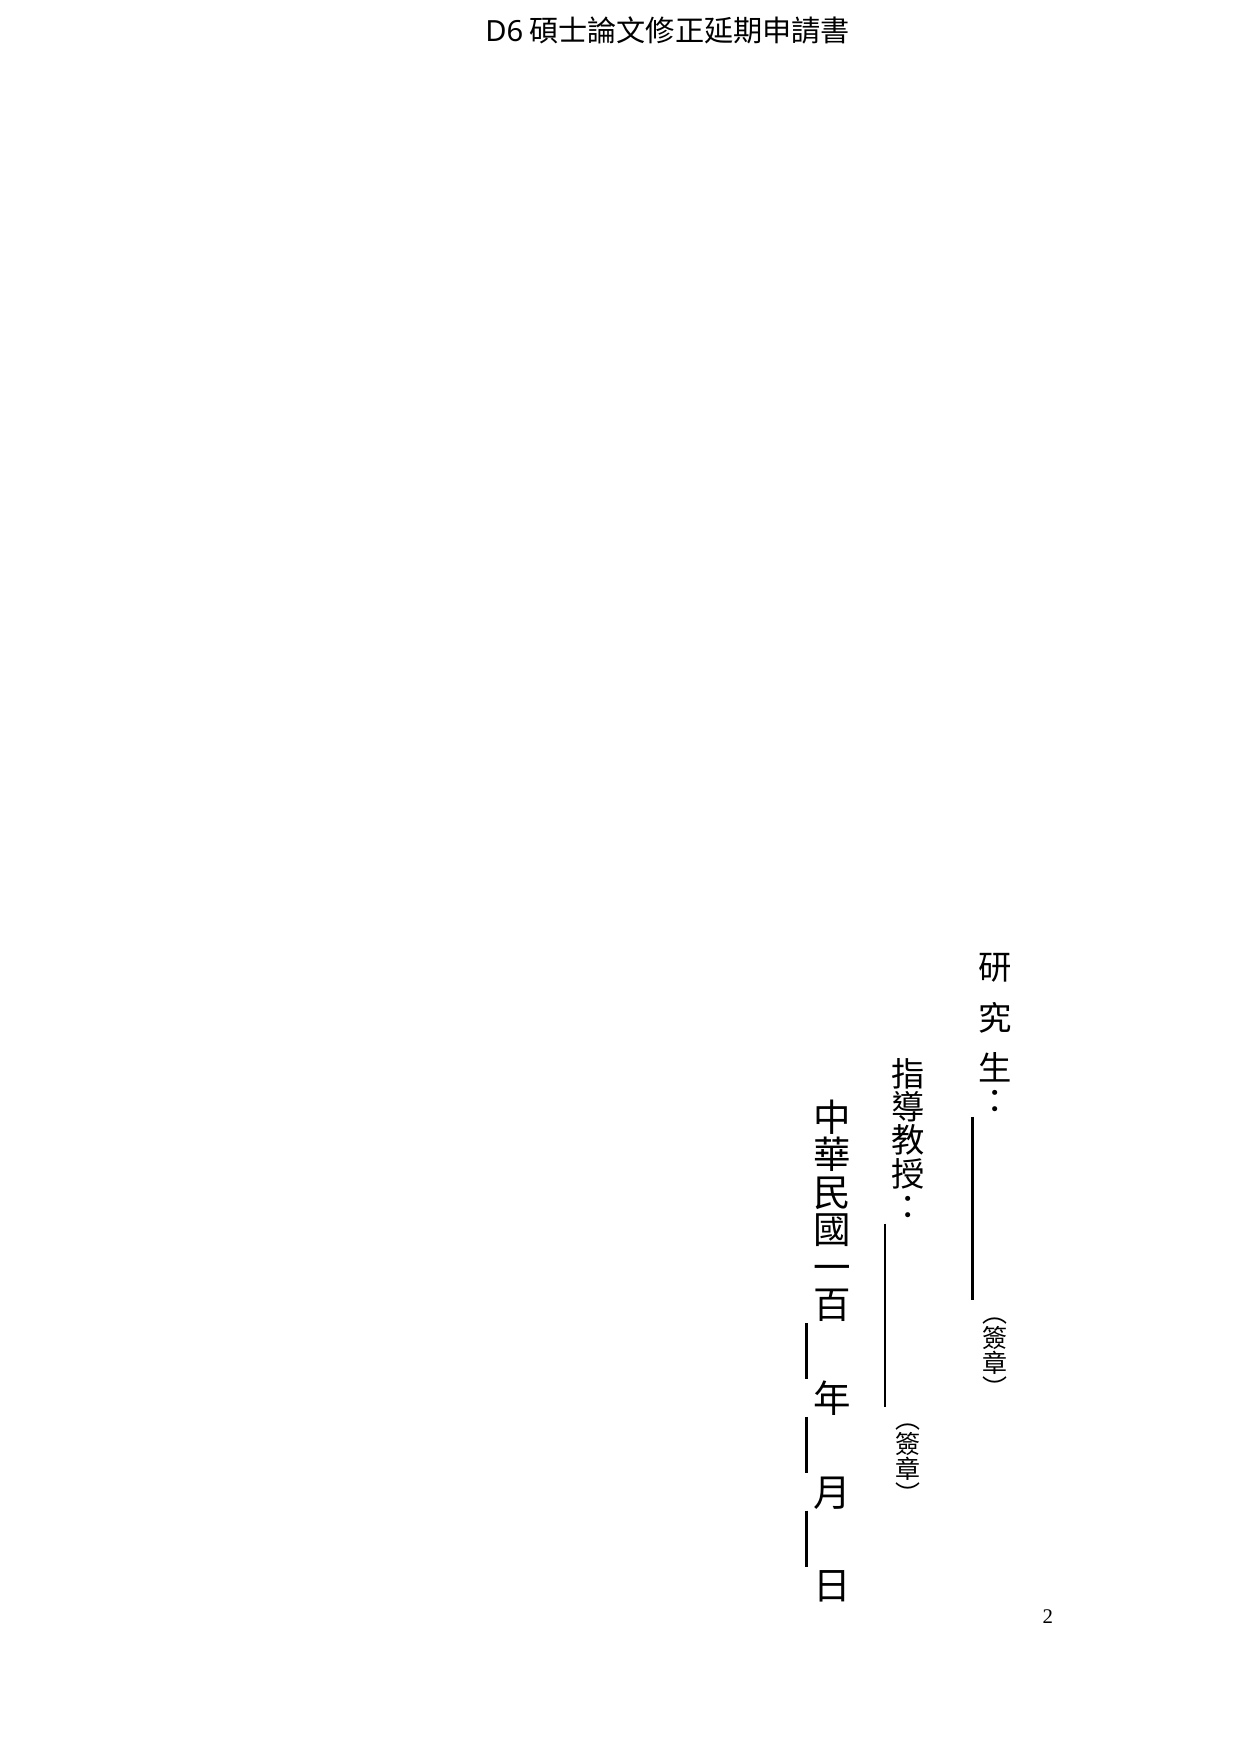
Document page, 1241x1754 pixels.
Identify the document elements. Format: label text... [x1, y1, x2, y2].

text 中華民國一百 年 月 日 [801, 150, 864, 1604]
text [470, 0, 958, 94]
text 指導教授： （簽章） [876, 150, 939, 1604]
text 研 究 生： （簽章） [964, 150, 1026, 1604]
text D6碩士論文修正延期申請書 [485, 7, 943, 50]
